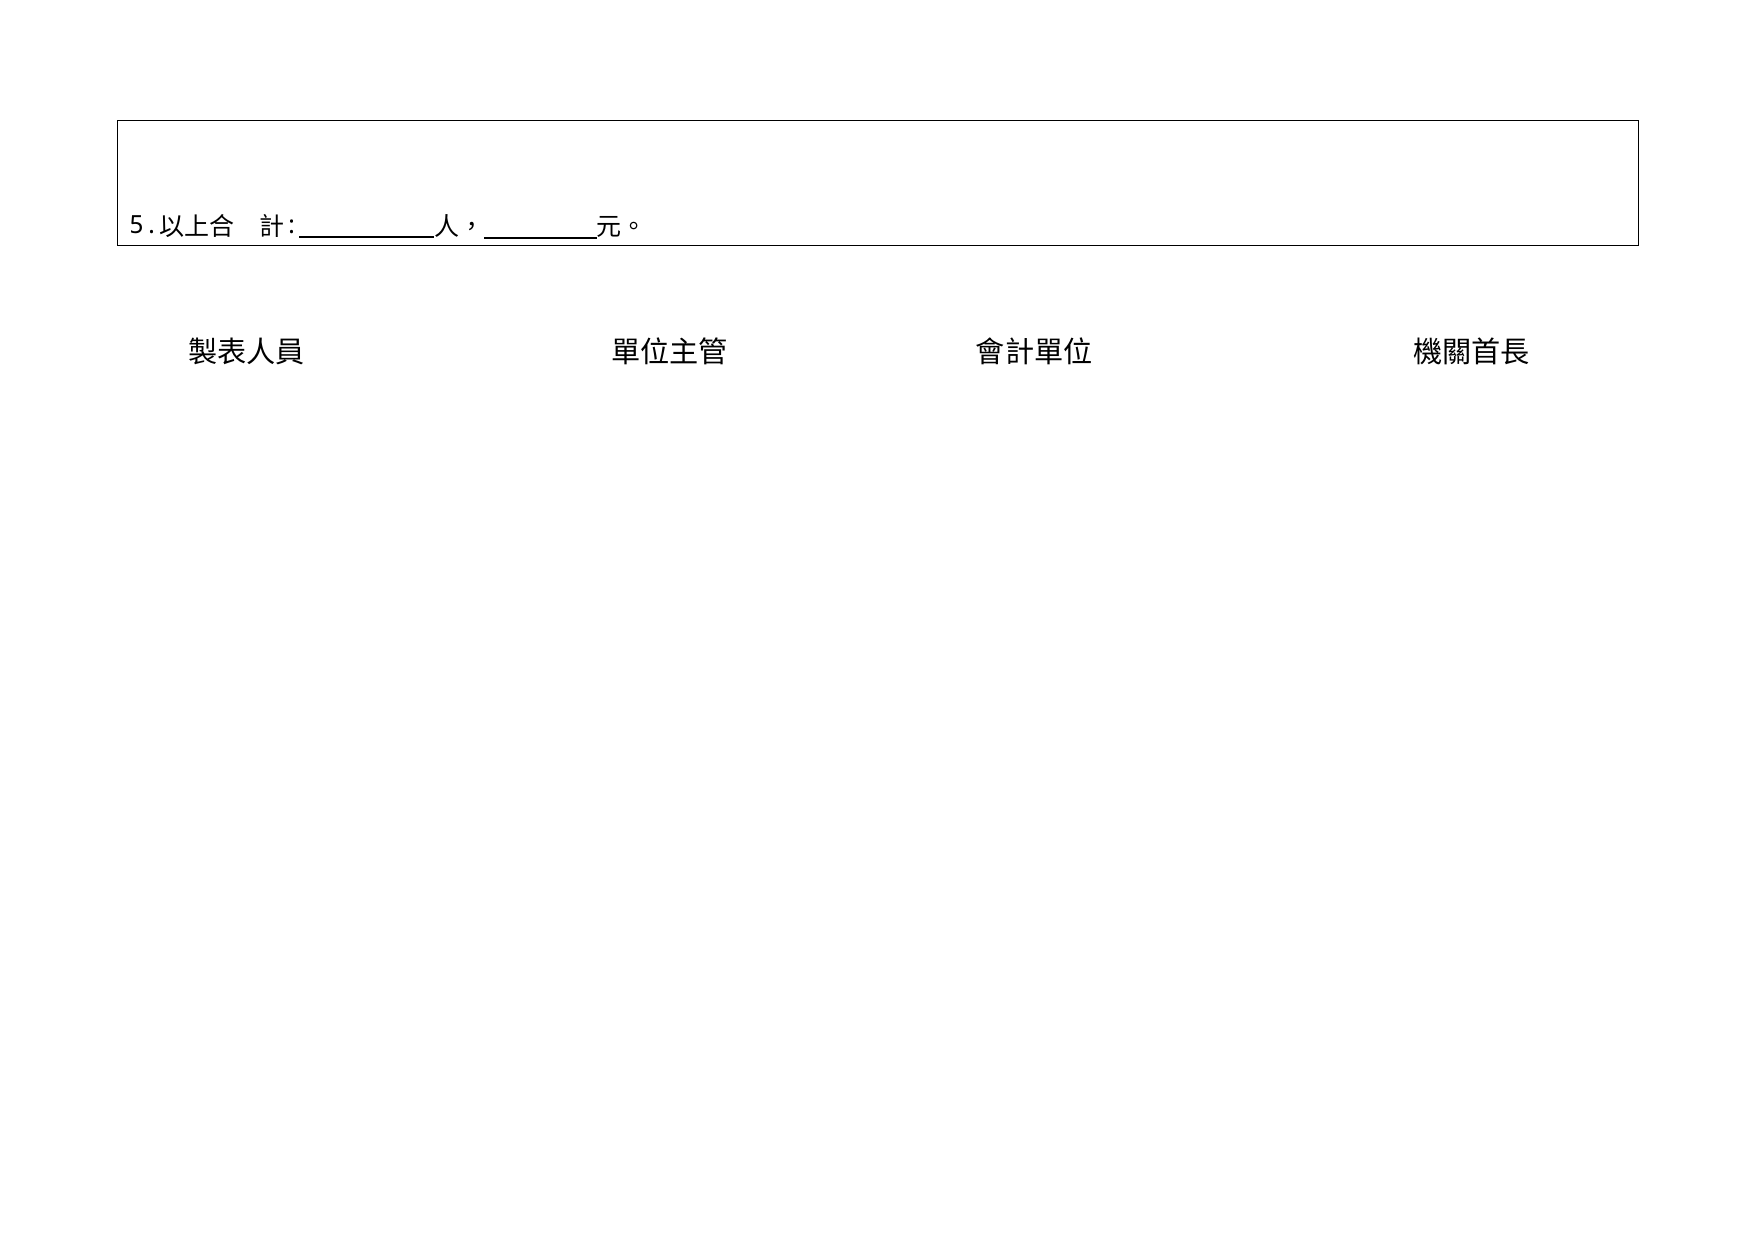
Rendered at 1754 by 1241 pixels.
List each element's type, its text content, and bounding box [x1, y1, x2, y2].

table_cell 5.以上合 計: 人， 元。 [118, 121, 1638, 245]
text 製表人員 單位主管 會計單位 機關首長 [118, 308, 1636, 370]
